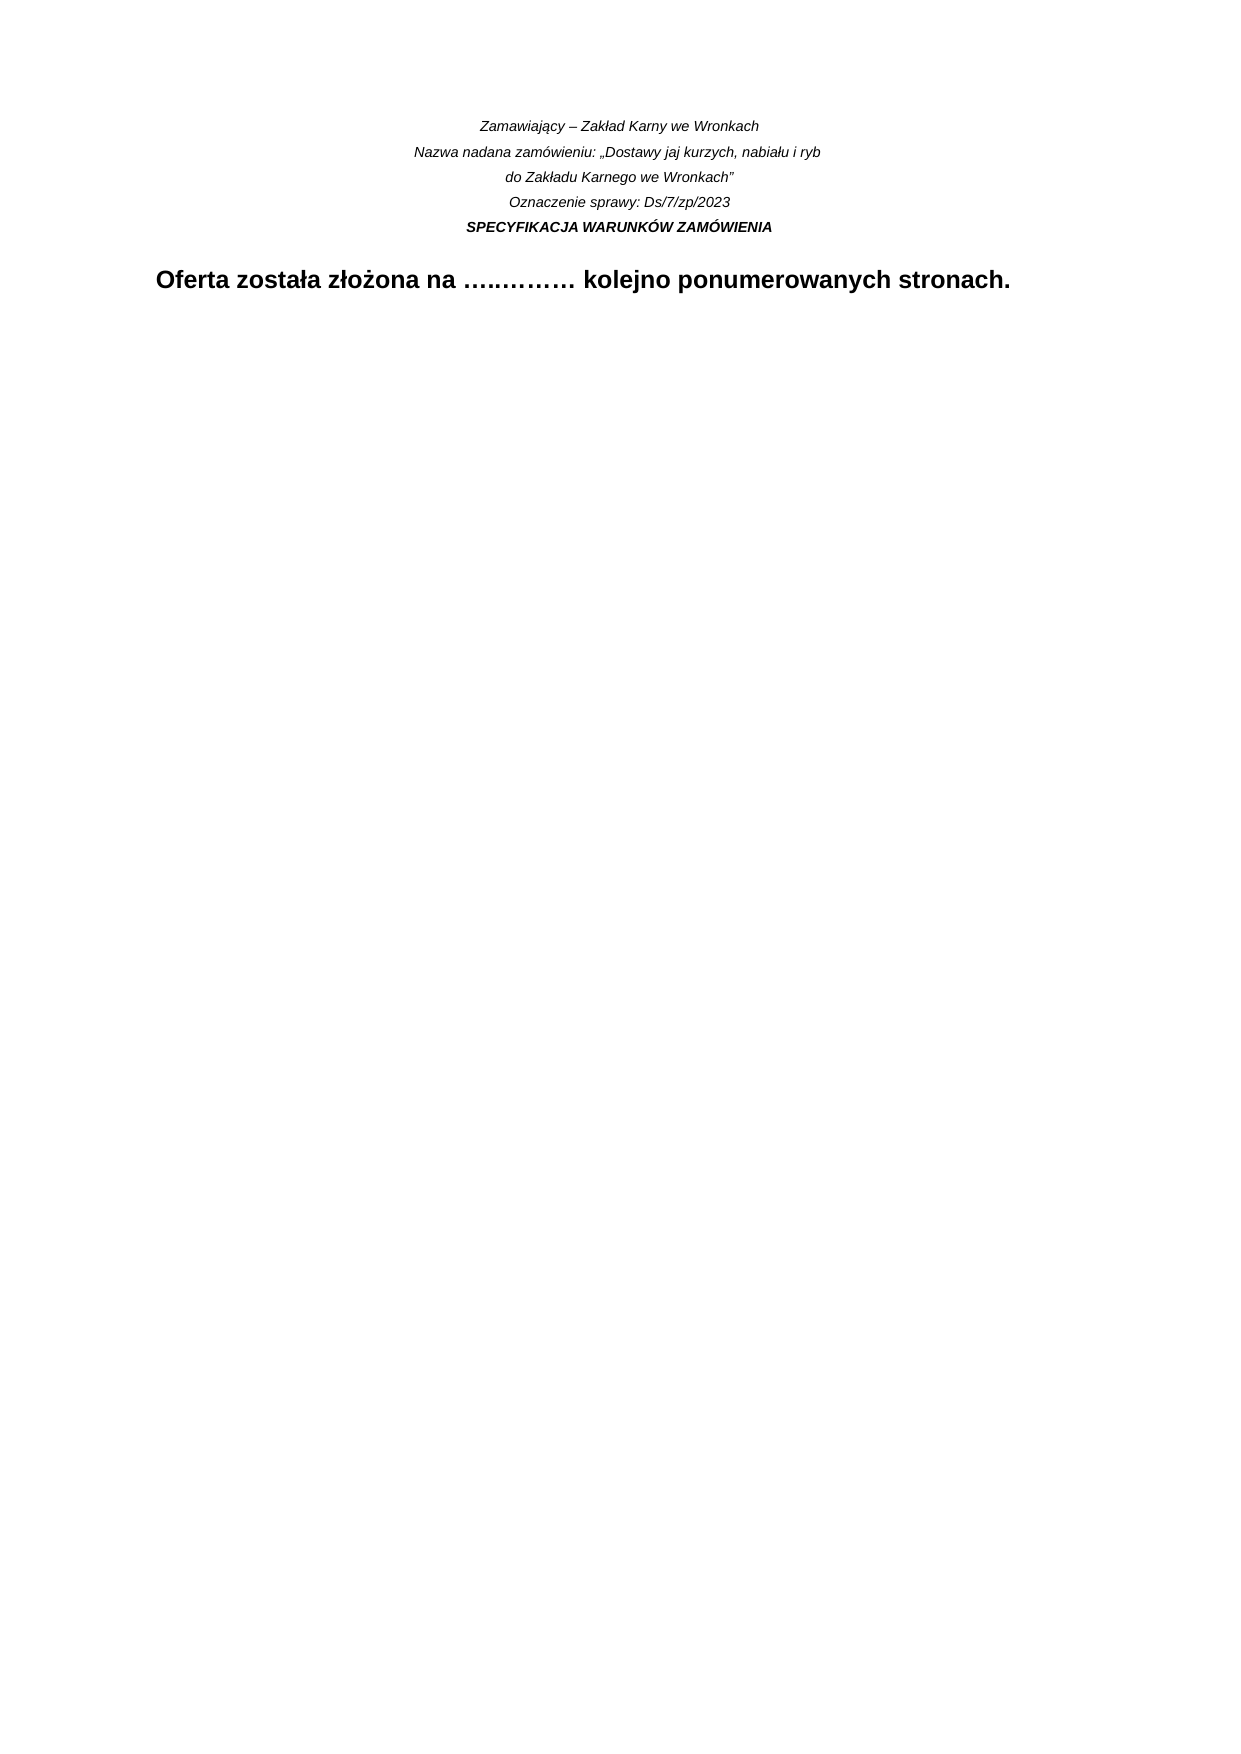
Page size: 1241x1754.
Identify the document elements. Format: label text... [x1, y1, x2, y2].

text Oferta została złożona na …..……… kolejno ponumerowanych stronach. [118, 265, 1122, 293]
